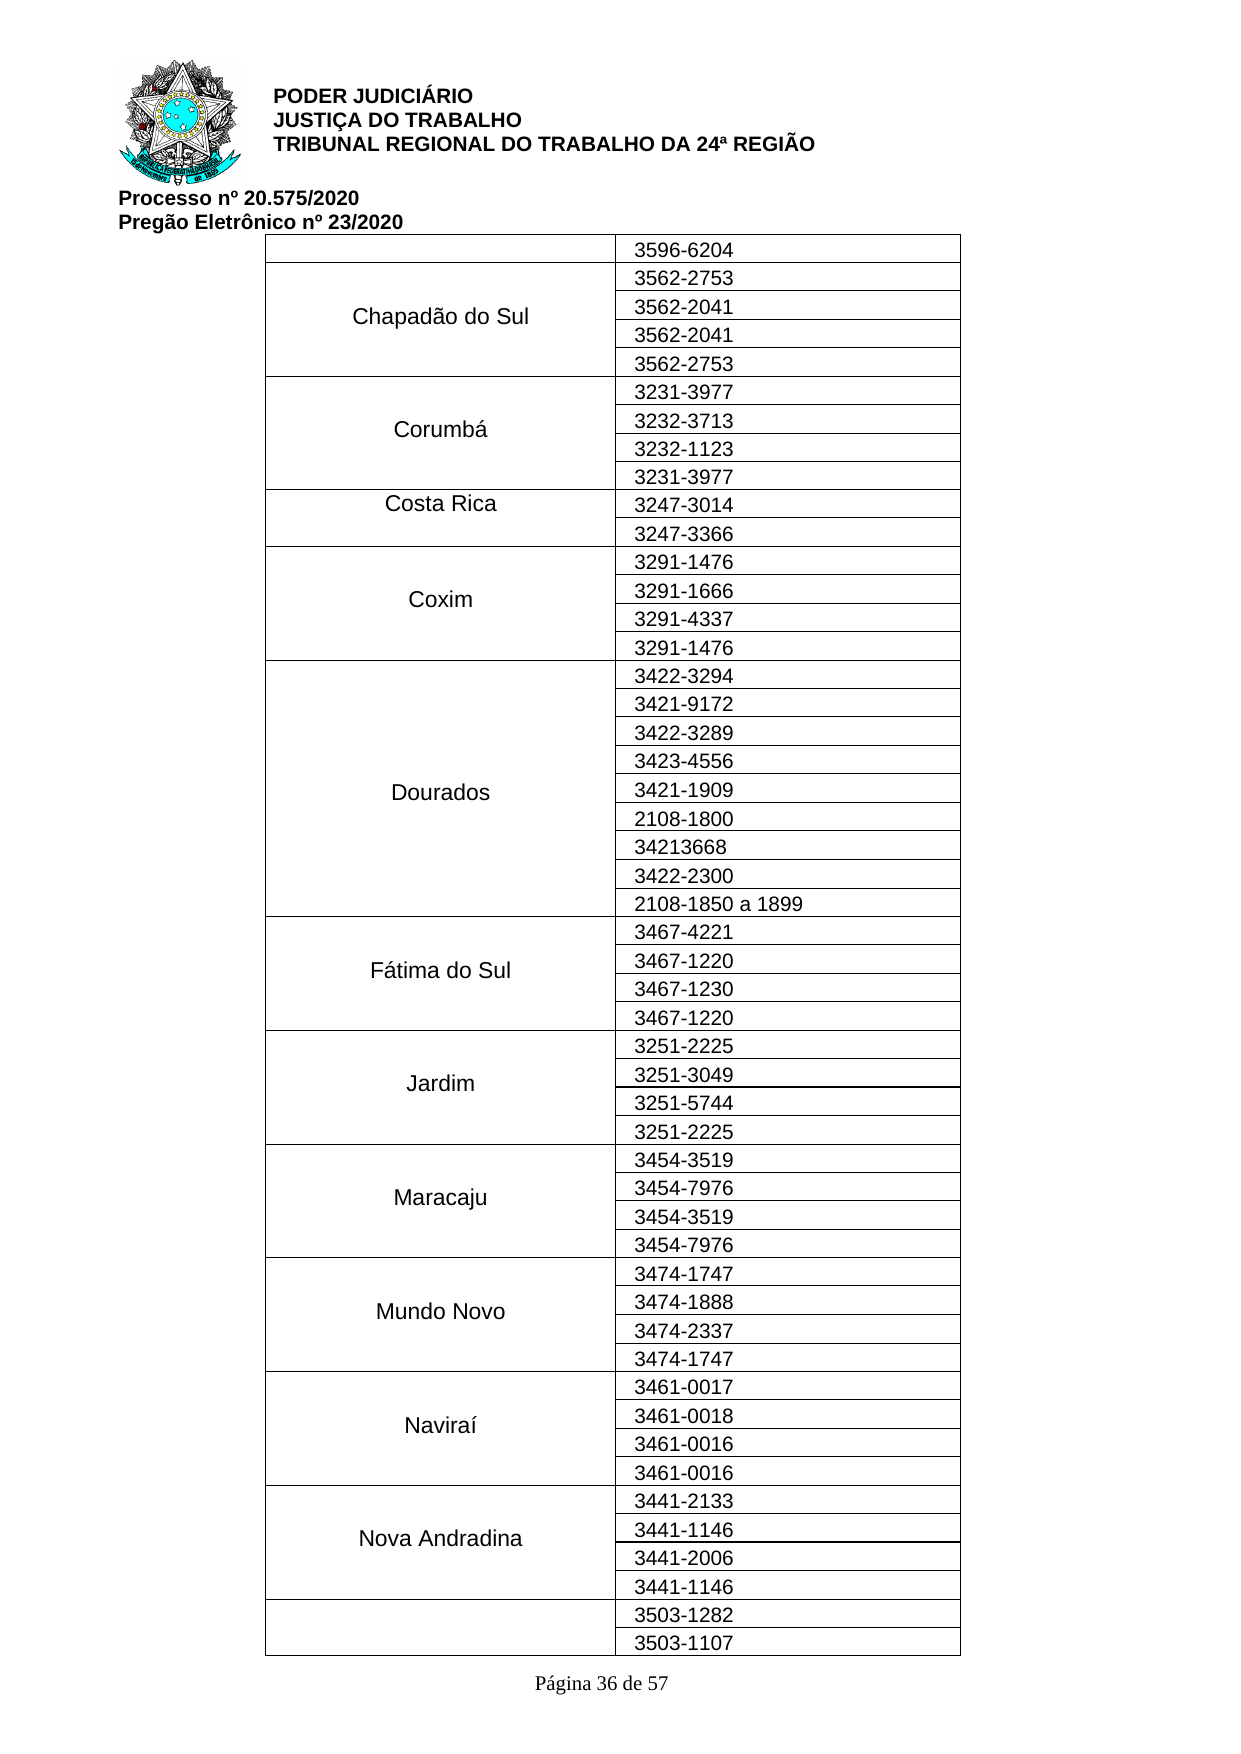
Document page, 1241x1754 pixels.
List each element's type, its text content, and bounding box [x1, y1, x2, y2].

table_cell 3503-1107 [616, 1628, 960, 1655]
table_cell Maracaju [266, 1145, 615, 1257]
table_cell 34213668 [616, 831, 960, 859]
table_cell Costa Rica [266, 490, 615, 546]
table_cell 3441-1146 [616, 1571, 960, 1598]
table_cell 3461-0016 [616, 1457, 960, 1485]
table_cell 3247-3366 [616, 518, 960, 546]
table_cell Chapadão do Sul [266, 263, 615, 376]
table_cell 3454-3519 [616, 1145, 960, 1172]
table_cell 3467-1230 [616, 974, 960, 1001]
table_cell 3467-1220 [616, 945, 960, 973]
table_cell [266, 235, 615, 262]
table_cell 3251-3049 [616, 1059, 960, 1086]
table_cell Coxim [266, 547, 615, 659]
table_cell 3423-4556 [616, 746, 960, 773]
table_cell 3422-2300 [616, 860, 960, 887]
table_cell 3231-3977 [616, 377, 960, 404]
table_cell Corumbá [266, 377, 615, 489]
table_cell 3461-0016 [616, 1429, 960, 1456]
table_cell 3421-9172 [616, 689, 960, 716]
table_cell 3291-4337 [616, 604, 960, 631]
table_cell 3422-3289 [616, 717, 960, 745]
table_cell 3422-3294 [616, 661, 960, 688]
table_cell Dourados [266, 661, 615, 916]
table_cell 3562-2753 [616, 348, 960, 376]
table_cell [266, 1600, 615, 1655]
table_cell 3467-4221 [616, 917, 960, 944]
table_cell 3251-5744 [616, 1088, 960, 1115]
table_cell 2108-1800 [616, 803, 960, 830]
table_cell 3474-2337 [616, 1315, 960, 1342]
table_cell 3441-2133 [616, 1486, 960, 1513]
table_cell 3474-1888 [616, 1286, 960, 1314]
table_cell 3467-1220 [616, 1002, 960, 1030]
table_cell 3441-1146 [616, 1514, 960, 1541]
table_cell 3461-0017 [616, 1372, 960, 1399]
table_cell 3232-3713 [616, 405, 960, 432]
table_cell Naviraí [266, 1372, 615, 1485]
table_cell 3251-2225 [616, 1031, 960, 1058]
table_cell 3474-1747 [616, 1258, 960, 1285]
table_cell 3596-6204 [616, 235, 960, 262]
table_cell 3231-3977 [616, 462, 960, 489]
table_cell 3562-2041 [616, 320, 960, 347]
table_cell 3562-2753 [616, 263, 960, 290]
table_cell 3291-1666 [616, 575, 960, 602]
table_cell 3441-2006 [616, 1543, 960, 1570]
table_cell 3503-1282 [616, 1600, 960, 1627]
table_cell 3251-2225 [616, 1116, 960, 1143]
table_cell 3454-7976 [616, 1173, 960, 1200]
table_cell 3454-3519 [616, 1201, 960, 1229]
table_cell 3461-0018 [616, 1400, 960, 1428]
table_cell 2108-1850 a 1899 [616, 889, 960, 916]
table_cell Mundo Novo [266, 1258, 615, 1371]
table_cell 3474-1747 [616, 1344, 960, 1371]
table_cell Fátima do Sul [266, 917, 615, 1030]
table_cell 3291-1476 [616, 547, 960, 574]
table_cell 3291-1476 [616, 632, 960, 659]
table_cell 3562-2041 [616, 291, 960, 319]
picture [118, 59, 243, 186]
table_cell 3454-7976 [616, 1230, 960, 1257]
table_cell 3421-1909 [616, 774, 960, 802]
table_cell 3247-3014 [616, 490, 960, 517]
table_cell 3232-1123 [616, 434, 960, 461]
table_cell Nova Andradina [266, 1486, 615, 1598]
table_cell Jardim [266, 1031, 615, 1143]
